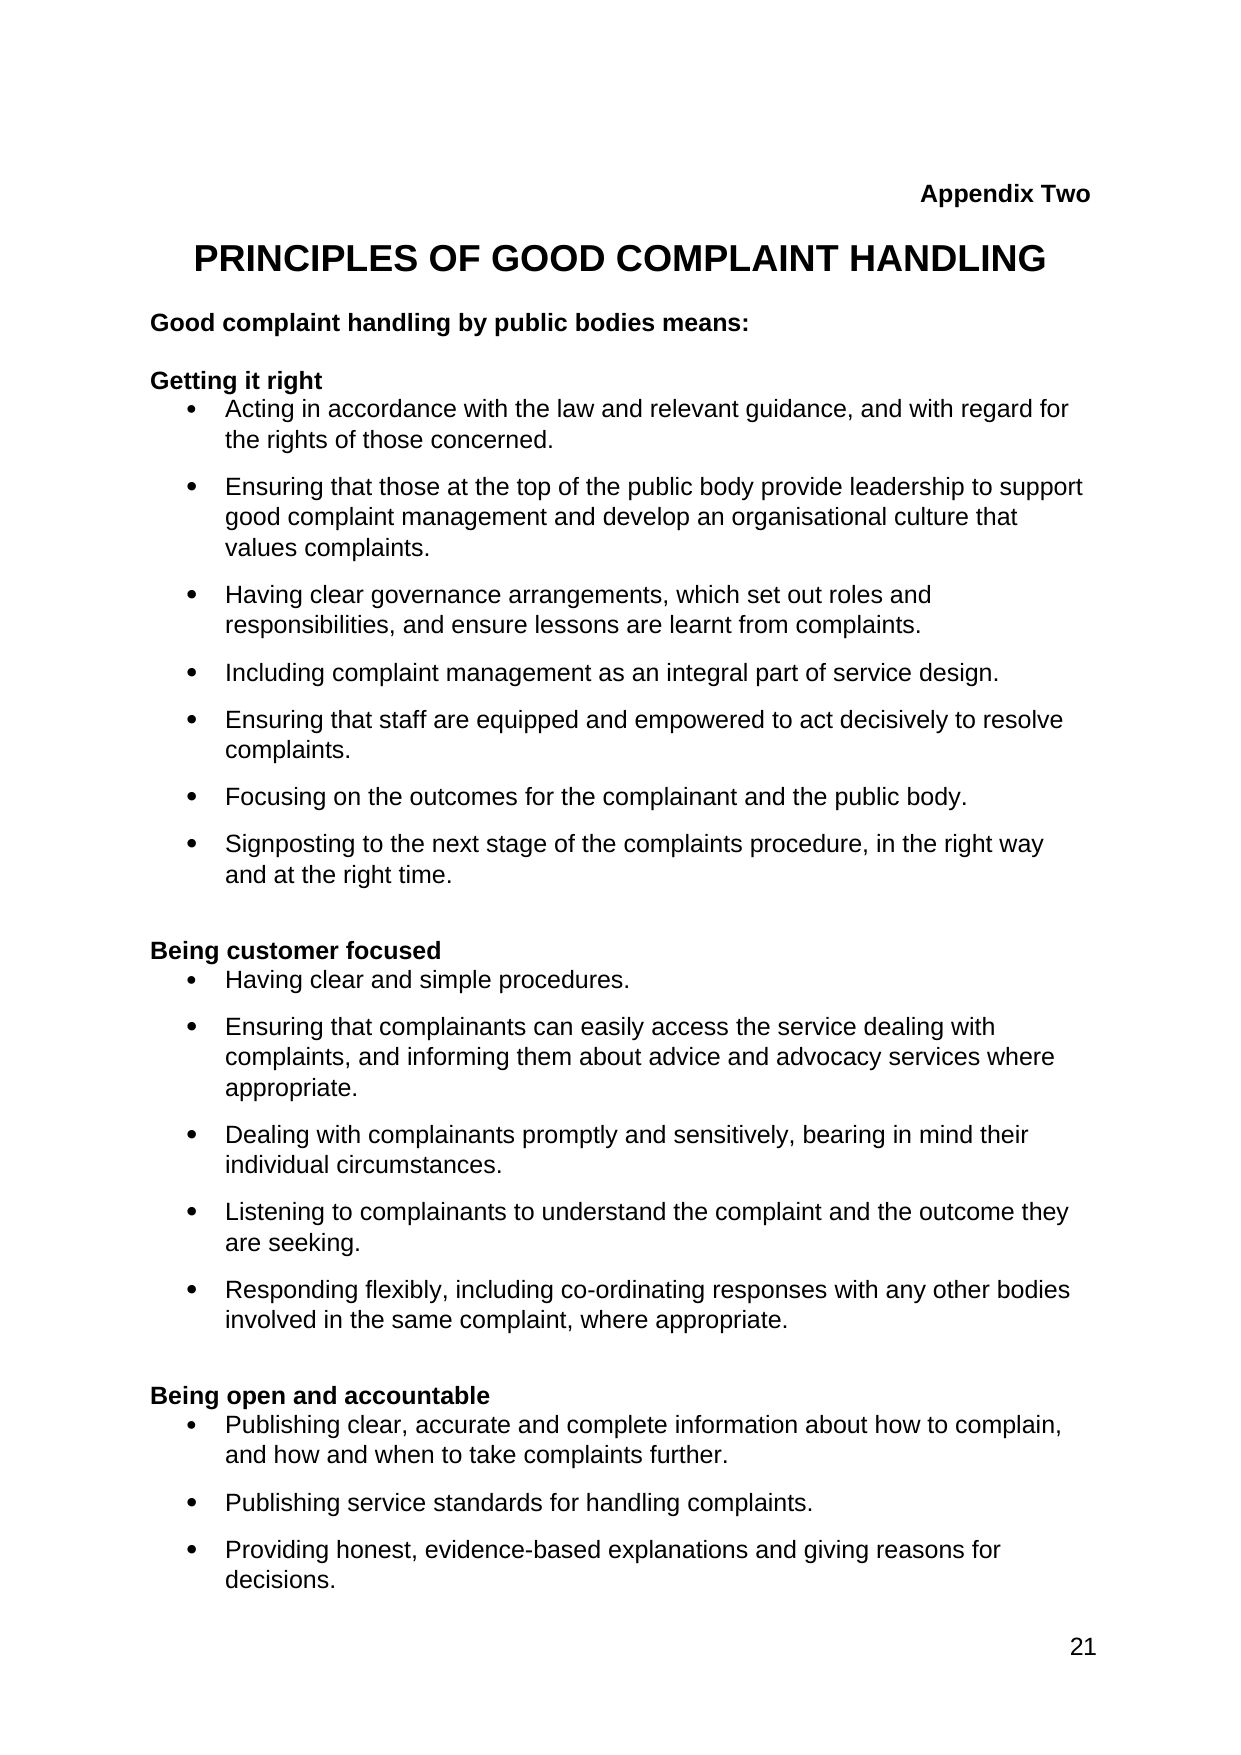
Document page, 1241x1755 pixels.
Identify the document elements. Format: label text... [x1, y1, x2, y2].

text Good complaint handling by public bodies means: [150, 308, 1091, 337]
list Publishing clear, accurate and complete information about how to complain, and how and when to take complaints further. [187, 1410, 1091, 1469]
list Having clear and simple procedures. [187, 964, 1091, 993]
list Publishing service standards for handling complaints. [187, 1487, 1091, 1516]
list Acting in accordance with the law and relevant guidance, and with regard for the rights of those concerned. [187, 394, 1091, 453]
text Getting it right [150, 366, 1091, 394]
list Dealing with complainants promptly and sensitively, bearing in mind their individual circumstances. [187, 1120, 1091, 1179]
list Having clear governance arrangements, which set out roles and responsibilities, and ensure lessons are learnt from complaints. [187, 580, 1091, 639]
list Responding flexibly, including co-ordinating responses with any other bodies involved in the same complaint, where appropriate. [187, 1275, 1091, 1334]
list Ensuring that complainants can easily access the service dealing with complaints, and informing them about advice and advocacy services where appropriate. [187, 1012, 1091, 1101]
list Including complaint management as an integral part of service design. [187, 657, 1091, 686]
text Appendix Two [150, 179, 1091, 207]
list Ensuring that staff are equipped and empowered to act decisively to resolve complaints. [187, 705, 1091, 764]
list Providing honest, evidence-based explanations and giving reasons for decisions. [187, 1535, 1091, 1594]
text Being customer focused [150, 936, 1091, 964]
list Ensuring that those at the top of the public body provide leadership to support good complaint management and develop an organisational culture that values complaints. [187, 472, 1091, 562]
list Signposting to the next stage of the complaints procedure, in the right way and at the right time. [187, 829, 1091, 889]
list Focusing on the outcomes for the complainant and the public body. [187, 782, 1091, 811]
text PRINCIPLES OF GOOD COMPLAINT HANDLING [150, 236, 1091, 279]
text Being open and accountable [150, 1381, 1091, 1410]
list Listening to complainants to understand the complaint and the outcome they are seeking. [187, 1197, 1091, 1257]
